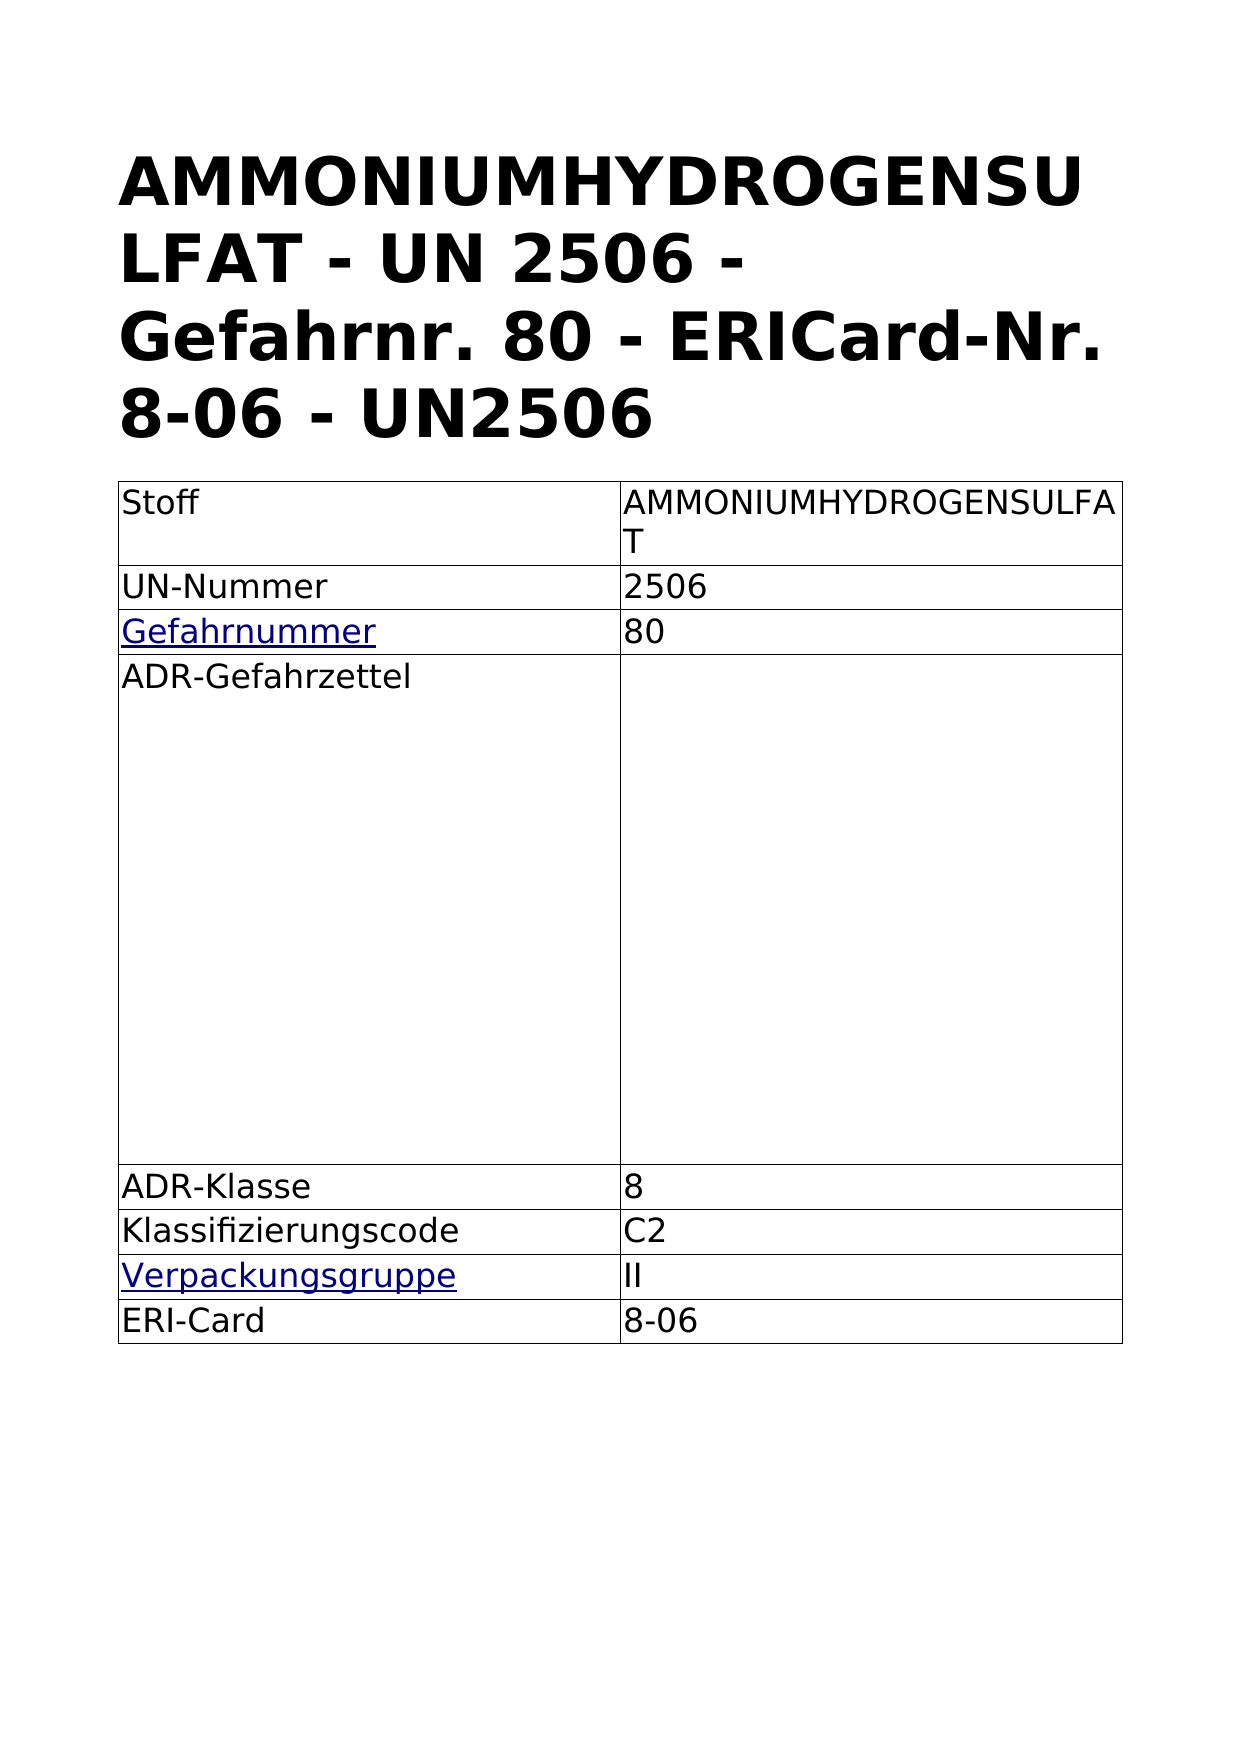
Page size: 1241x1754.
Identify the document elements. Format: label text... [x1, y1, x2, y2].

table_cell [621, 655, 1122, 1164]
table_cell ADR-Gefahrzettel [119, 655, 620, 1164]
table_cell ERI-Card [119, 1300, 620, 1343]
table_header AMMONIUMHYDROGENSULFAT [621, 482, 1122, 564]
table_cell 8 [621, 1165, 1122, 1209]
table_cell Klassifizierungscode [119, 1210, 620, 1254]
table_cell Verpackungsgruppe [119, 1255, 620, 1298]
table_cell ADR-Klasse [119, 1165, 620, 1209]
subtitle AMMONIUMHYDROGENSULFAT - UN 2506 - Gefahrnr. 80 - ERICard-Nr. 8-06 - UN2506 [118, 143, 1122, 453]
table_cell 2506 [621, 566, 1122, 609]
table_cell Gefahrnummer [119, 610, 620, 654]
table_cell C2 [621, 1210, 1122, 1254]
table_cell 80 [621, 610, 1122, 654]
table_cell UN-Nummer [119, 566, 620, 609]
table_header Stoff [119, 482, 620, 564]
table_cell II [621, 1255, 1122, 1298]
table_cell 8-06 [621, 1300, 1122, 1343]
